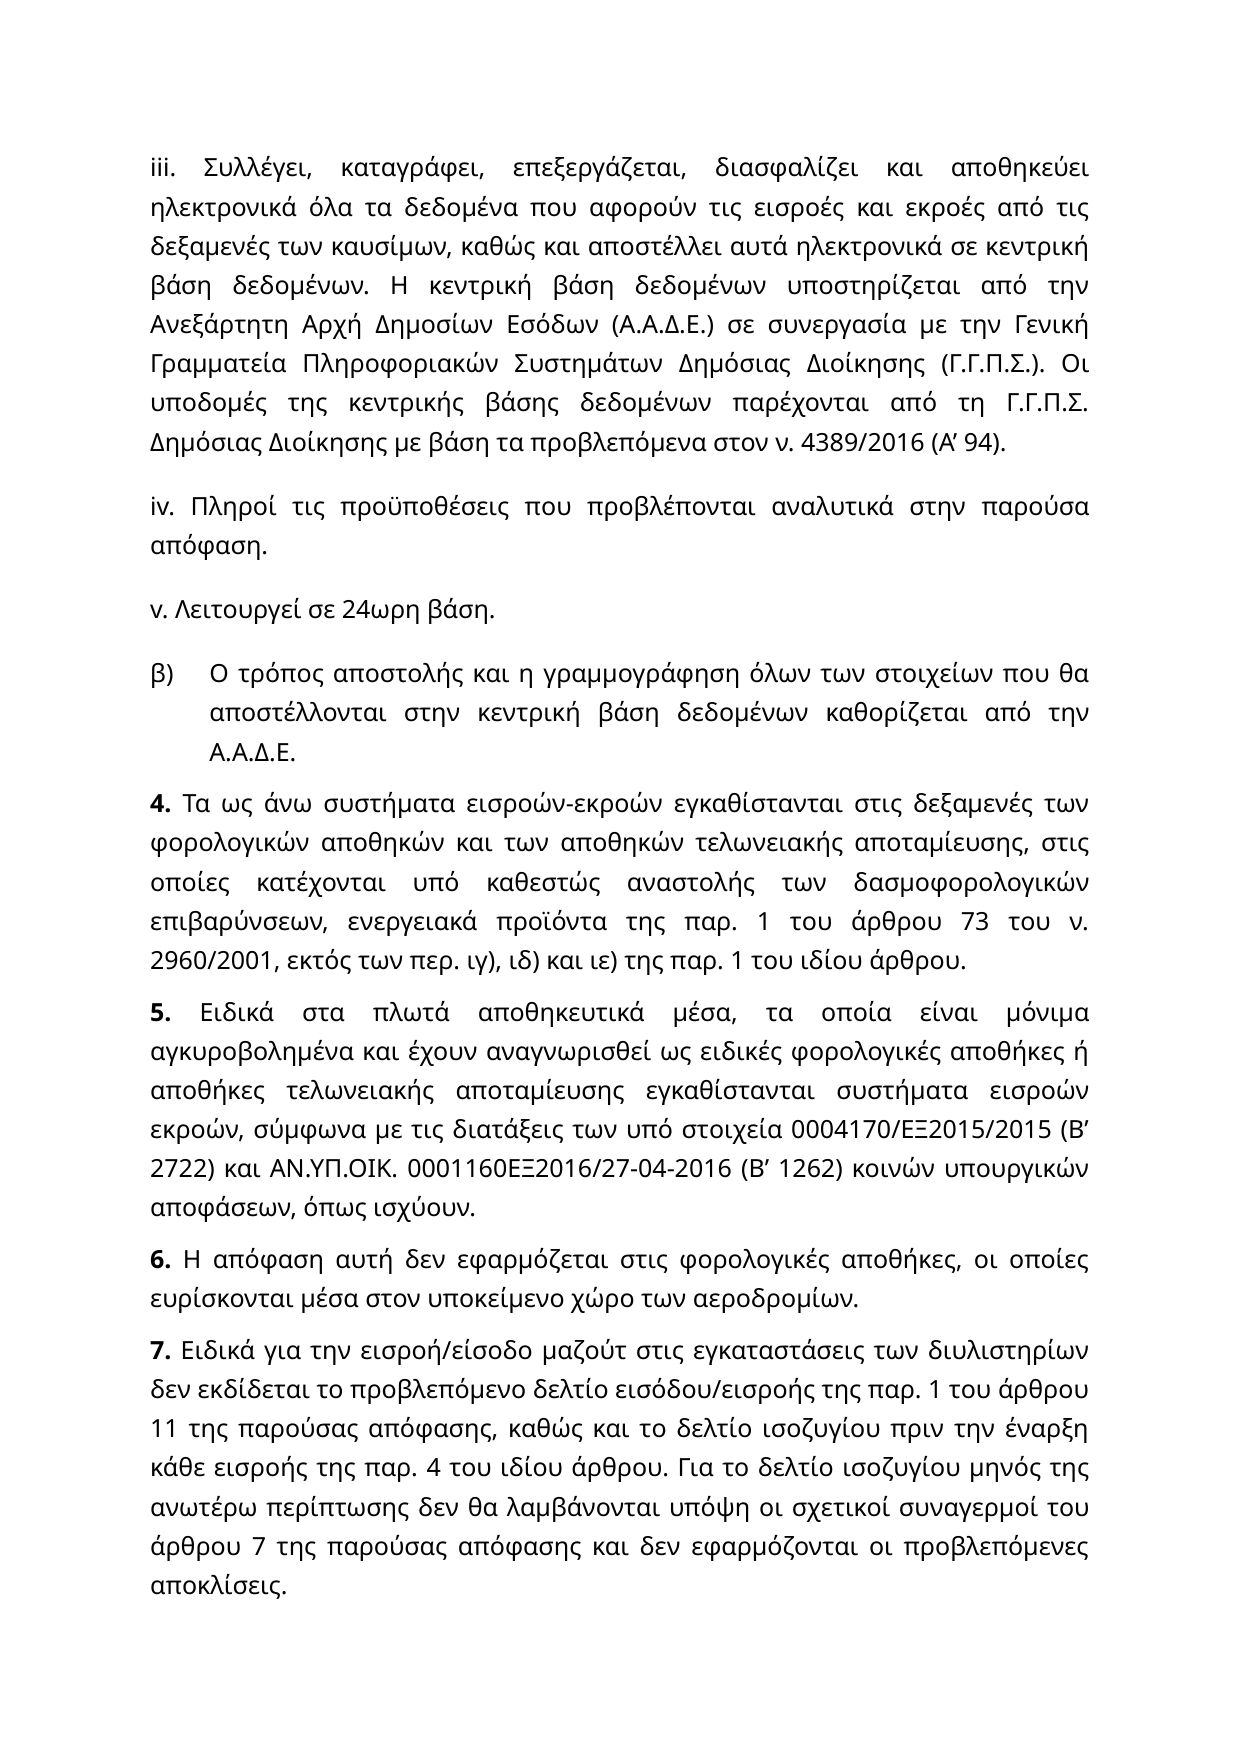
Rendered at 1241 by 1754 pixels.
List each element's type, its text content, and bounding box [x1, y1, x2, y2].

text 7. Ειδικά για την εισροή/είσοδο μαζούτ στις εγκαταστάσεις των διυλιστηρίων δεν εκδίδεται το προβλεπόμενο δελτίο εισόδου/εισροής της παρ. 1 του άρθρου 11 της παρούσας απόφασης, καθώς και το δελτίο ισοζυγίου πριν την έναρξη κάθε εισροής της παρ. 4 του ιδίου άρθρου. Για το δελτίο ισοζυγίου μηνός της ανωτέρω περίπτωσης δεν θα λαμβάνονται υπόψη οι σχετικοί συναγερμοί του άρθρου 7 της παρούσας απόφασης και δεν εφαρμόζονται οι προβλεπόμενες αποκλίσεις. [150, 1332, 1090, 1602]
text v. Λειτουργεί σε 24ωρη βάση. [150, 592, 1090, 626]
text 4. Τα ως άνω συστήματα εισροών-εκροών εγκαθίστανται στις δεξαμενές των φορολογικών αποθηκών και των αποθηκών τελωνειακής αποταμίευσης, στις οποίες κατέχονται υπό καθεστώς αναστολής των δασμοφορολογικών επιβαρύνσεων, ενεργειακά προϊόντα της παρ. 1 του άρθρου 73 του ν. 2960/2001, εκτός των περ. ιγ), ιδ) και ιε) της παρ. 1 του ιδίου άρθρου. [150, 786, 1090, 977]
text iv. Πληροί τις προϋποθέσεις που προβλέπονται αναλυτικά στην παρούσα απόφαση. [150, 488, 1090, 562]
text iii. Συλλέγει, καταγράφει, επεξεργάζεται, διασφαλίζει και αποθηκεύει ηλεκτρονικά όλα τα δεδομένα που αφορούν τις εισροές και εκροές από τις δεξαμενές των καυσίμων, καθώς και αποστέλλει αυτά ηλεκτρονικά σε κεντρική βάση δεδομένων. Η κεντρική βάση δεδομένων υποστηρίζεται από την Ανεξάρτητη Αρχή Δημοσίων Εσόδων (Α.Α.Δ.Ε.) σε συνεργασία με την Γενική Γραμματεία Πληροφοριακών Συστημάτων Δημόσιας Διοίκησης (Γ.Γ.Π.Σ.). Οι υποδομές της κεντρικής βάσης δεδομένων παρέχονται από τη Γ.Γ.Π.Σ. Δημόσιας Διοίκησης με βάση τα προβλεπόμενα στον ν. 4389/2016 (Α’ 94). [150, 150, 1090, 458]
text 5. Ειδικά στα πλωτά αποθηκευτικά μέσα, τα οποία είναι μόνιμα αγκυροβολημένα και έχουν αναγνωρισθεί ως ειδικές φορολογικές αποθήκες ή αποθήκες τελωνειακής αποταμίευσης εγκαθίστανται συστήματα εισροών εκροών, σύμφωνα με τις διατάξεις των υπό στοιχεία 0004170/ΕΞ2015/2015 (Β’ 2722) και ΑΝ.ΥΠ.ΟΙΚ. 0001160ΕΞ2016/27-04-2016 (Β’ 1262) κοινών υπουργικών αποφάσεων, όπως ισχύουν. [150, 994, 1090, 1224]
text 6. Η απόφαση αυτή δεν εφαρμόζεται στις φορολογικές αποθήκες, οι οποίες ευρίσκονται μέσα στον υποκείμενο χώρο των αεροδρομίων. [150, 1242, 1090, 1315]
list β) Ο τρόπος αποστολής και η γραμμογράφηση όλων των στοιχείων που θα αποστέλλονται στην κεντρική βάση δεδομένων καθορίζεται από την Α.Α.Δ.Ε. [150, 656, 1090, 768]
